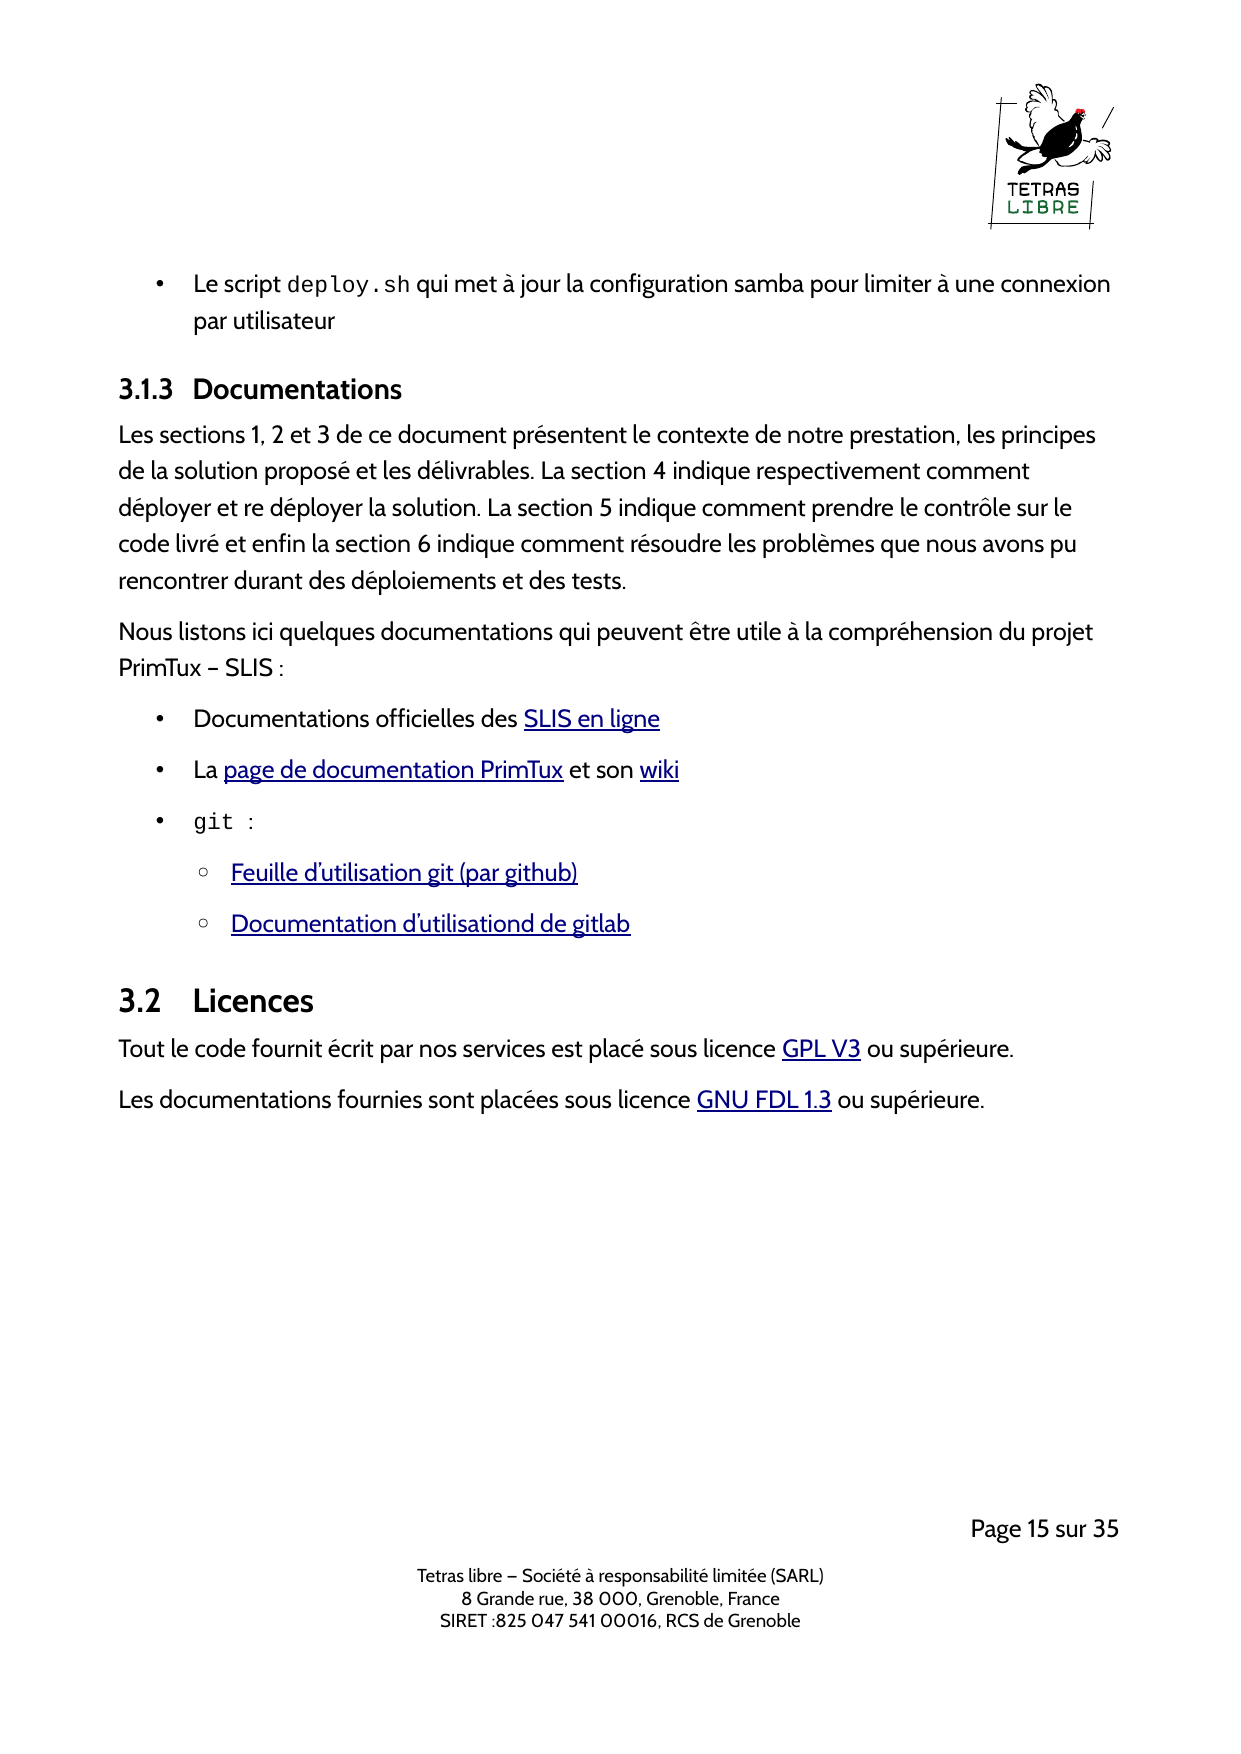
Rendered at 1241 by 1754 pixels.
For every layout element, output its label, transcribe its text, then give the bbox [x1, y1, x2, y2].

list Documentation d’utilisationd de gitlab [193, 908, 1122, 939]
text Nous listons ici quelques documentations qui peuvent être utile à la compréhension du projet PrimTux – SLIS : [118, 616, 1122, 683]
list La page de documentation PrimTux et son wiki [156, 754, 1122, 785]
subtitle Documentations [118, 371, 1122, 407]
list git : [156, 806, 1122, 837]
list Documentations officielles des SLIS en ligne [156, 703, 1122, 734]
list Feuille d’utilisation git (par github) [193, 857, 1122, 888]
text Les sections 1, 2 et 3 de ce document présentent le contexte de notre prestation, les principes de la solution proposé et les délivrables. La section 4 indique respectivement comment déployer et re déployer la solution. La section 5 indique comment prendre le contrôle sur le code livré et enfin la section 6 indique comment résoudre les problèmes que nous avons pu rencontrer durant des déploiements et des tests. [118, 419, 1122, 595]
text Tout le code fournit écrit par nos services est placé sous licence GPL V3 ou supérieure. [118, 1033, 1122, 1064]
list Le script deploy.sh qui met à jour la configuration samba pour limiter à une connexion par utilisateur [156, 268, 1122, 336]
text Les documentations fournies sont placées sous licence GNU FDL 1.3 ou supérieure. [118, 1084, 1122, 1115]
subtitle Licences [118, 980, 1122, 1021]
